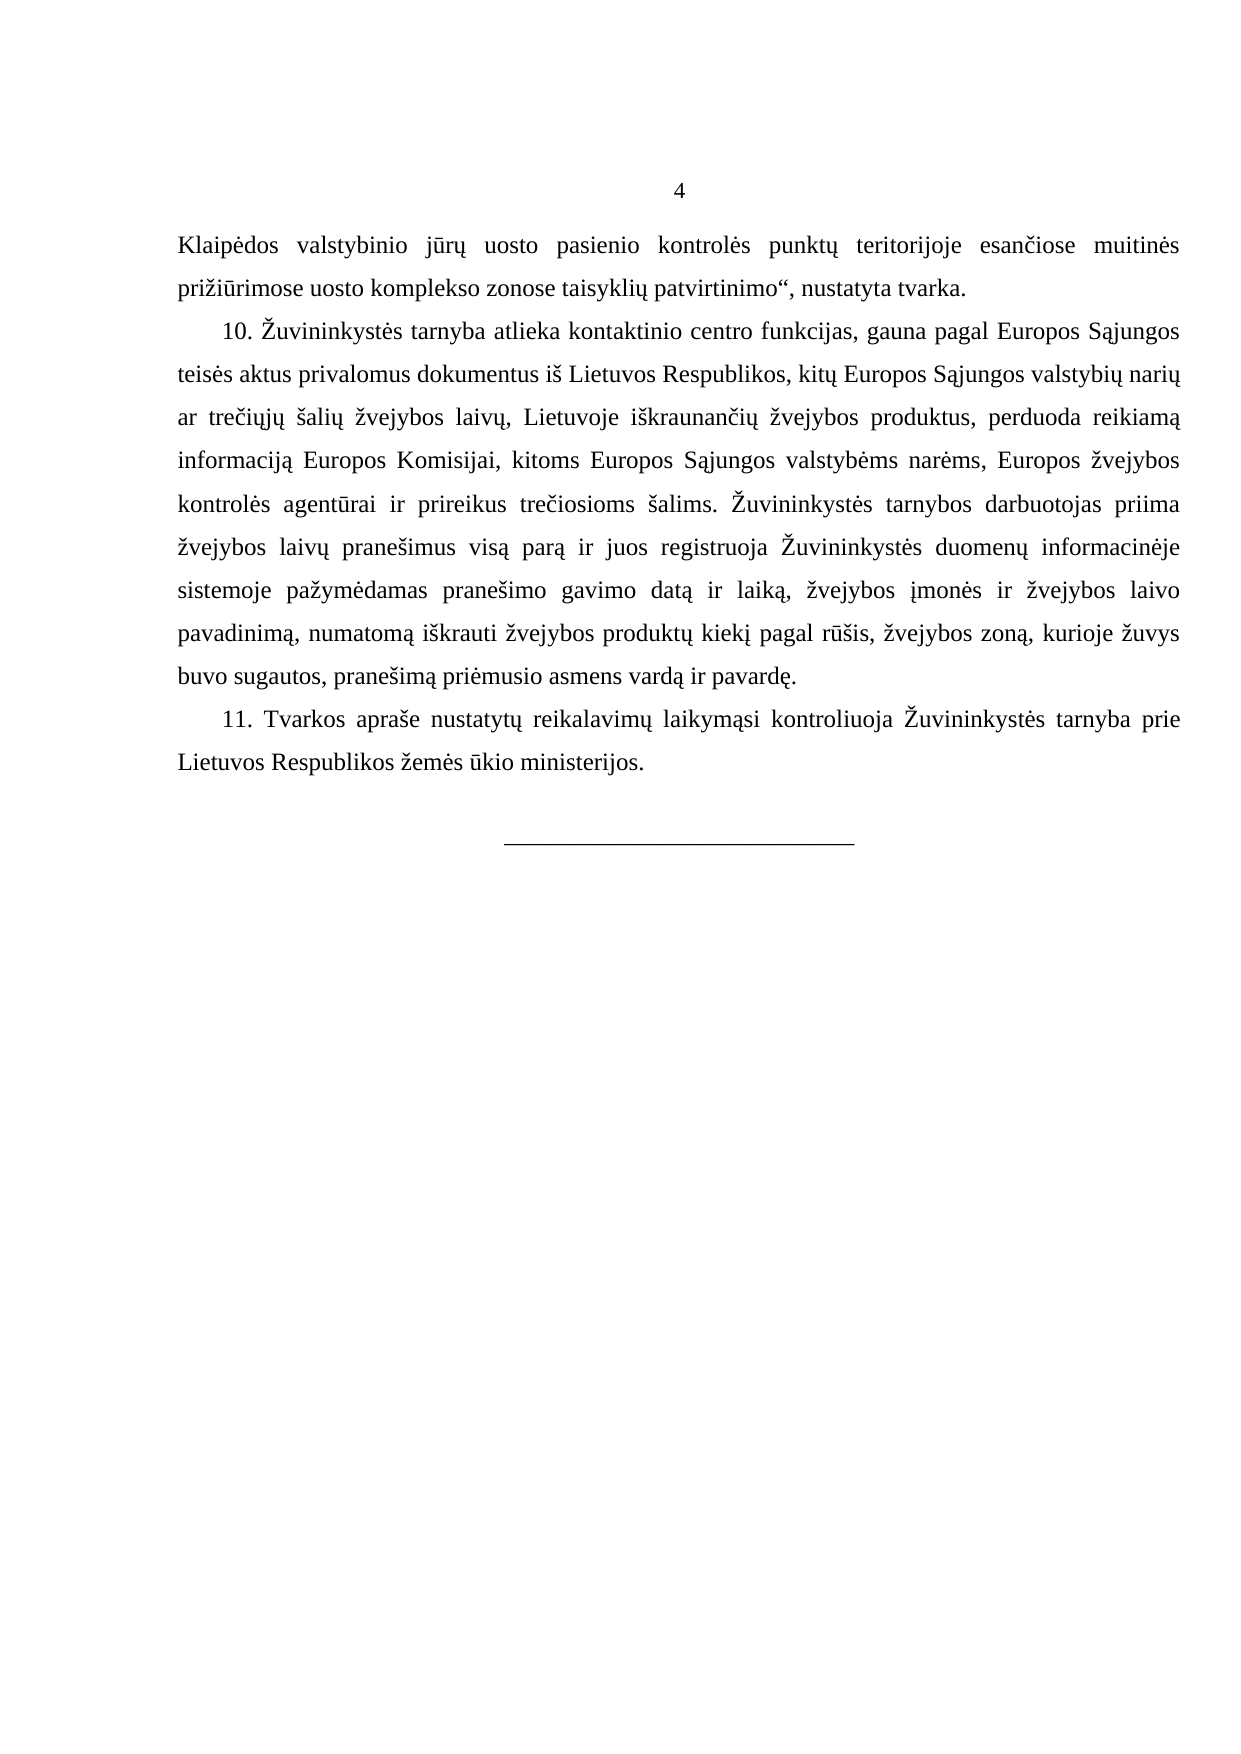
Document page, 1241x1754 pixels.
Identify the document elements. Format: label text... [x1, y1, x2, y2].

text Klaipėdos valstybinio jūrų uosto pasienio kontrolės punktų teritorijoje esančiose muitinės prižiūrimose uosto komplekso zonose taisyklių patvirtinimo“, nustatyta tvarka. [177, 230, 1181, 302]
text ____________________________ [177, 819, 1181, 848]
text 11. Tvarkos apraše nustatytų reikalavimų laikymąsi kontroliuoja Žuvininkystės tarnyba prie Lietuvos Respublikos žemės ūkio ministerijos. [177, 704, 1181, 776]
text 10. Žuvininkystės tarnyba atlieka kontaktinio centro funkcijas, gauna pagal Europos Sąjungos teisės aktus privalomus dokumentus iš Lietuvos Respublikos, kitų Europos Sąjungos valstybių narių ar trečiųjų šalių žvejybos laivų, Lietuvoje iškraunančių žvejybos produktus, perduoda reikiamą informaciją Europos Komisijai, kitoms Europos Sąjungos valstybėms narėms, Europos žvejybos kontrolės agentūrai ir prireikus trečiosioms šalims. Žuvininkystės tarnybos darbuotojas priima žvejybos laivų pranešimus visą parą ir juos registruoja Žuvininkystės duomenų informacinėje sistemoje pažymėdamas pranešimo gavimo datą ir laiką, žvejybos įmonės ir žvejybos laivo pavadinimą, numatomą iškrauti žvejybos produktų kiekį pagal rūšis, žvejybos zoną, kurioje žuvys buvo sugautos, pranešimą priėmusio asmens vardą ir pavardę. [177, 316, 1181, 690]
